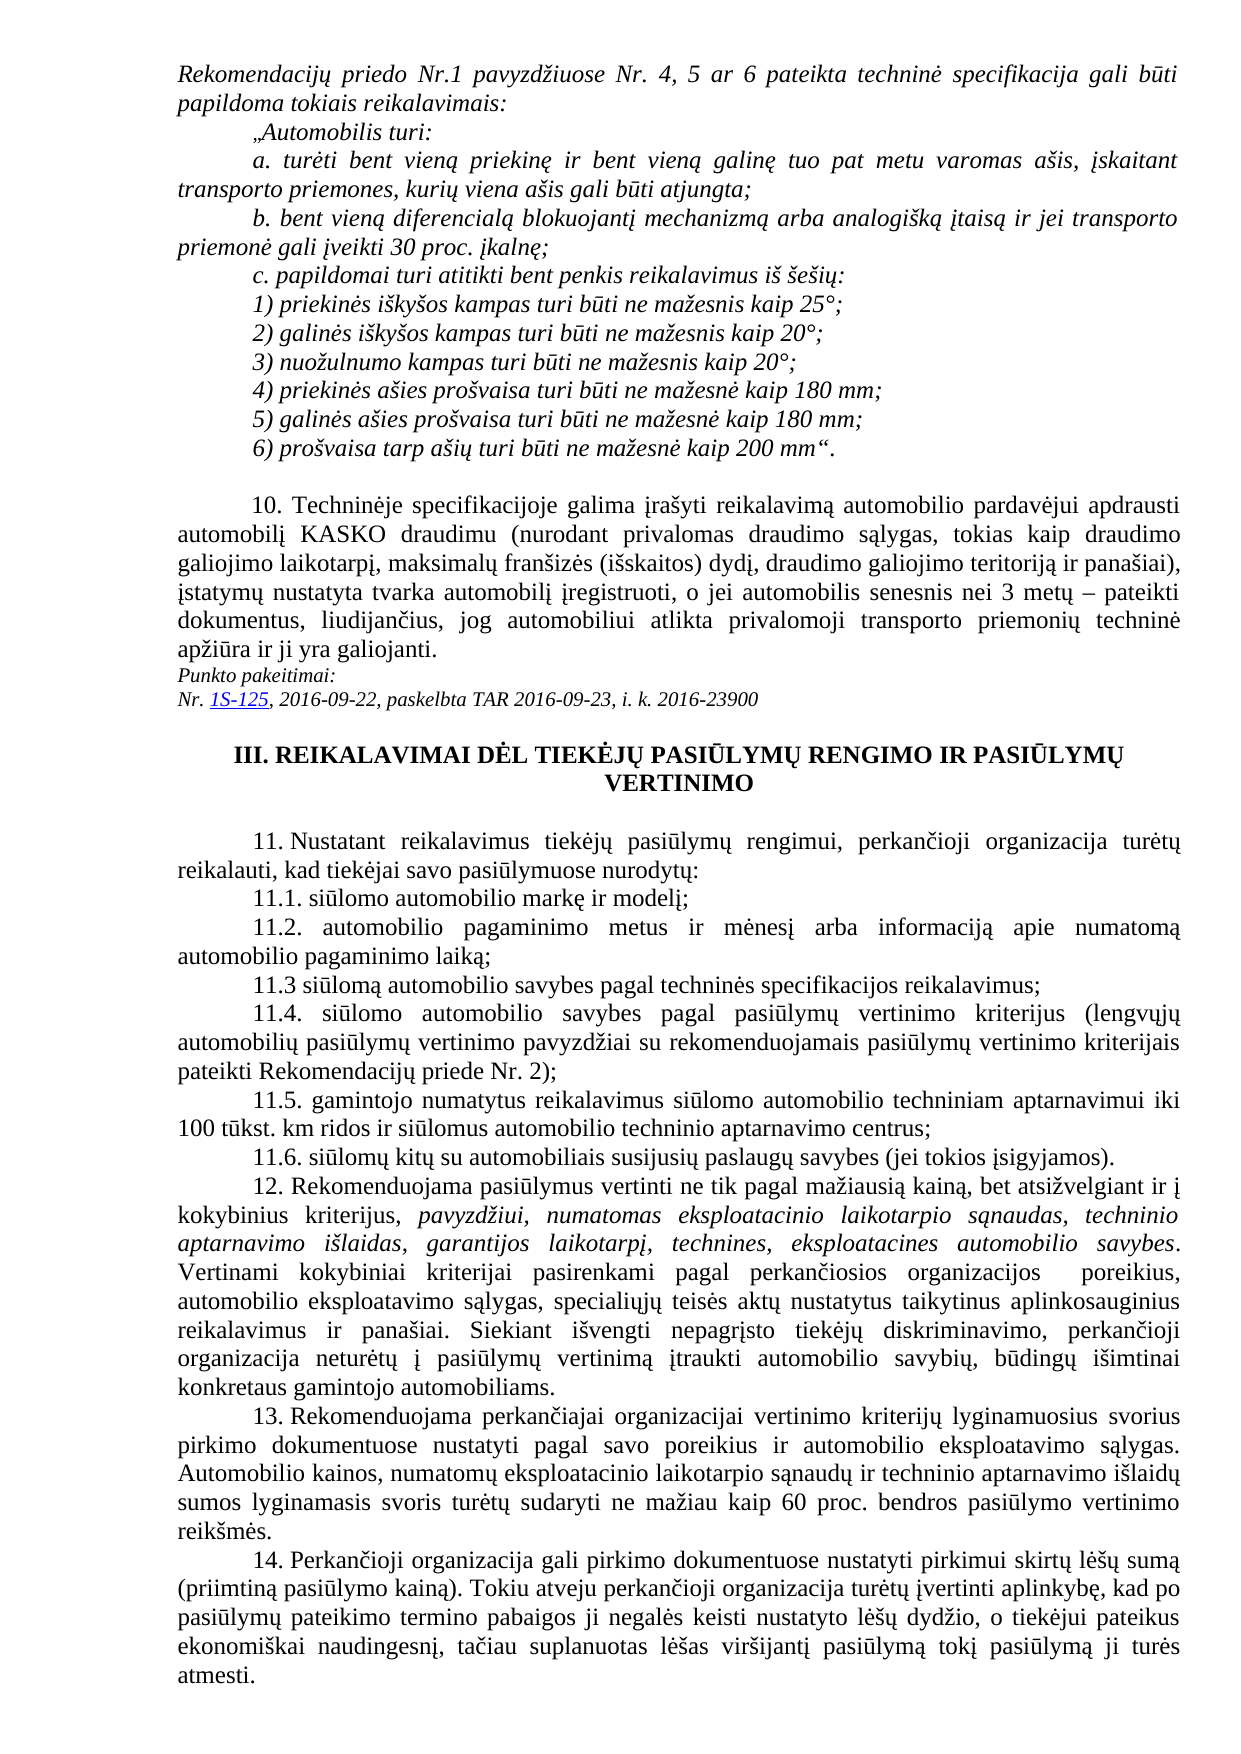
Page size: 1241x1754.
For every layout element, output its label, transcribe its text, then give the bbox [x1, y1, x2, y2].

text 11.5. gamintojo numatytus reikalavimus siūlomo automobilio techniniam aptarnavimui iki 100 tūkst. km ridos ir siūlomus automobilio techninio aptarnavimo centrus; [177, 1085, 1181, 1142]
text Nr. 1S-125, 2016-09-22, paskelbta TAR 2016-09-23, i. k. 2016-23900 [177, 687, 1181, 711]
text 11.1. siūlomo automobilio markę ir modelį; [177, 883, 1181, 912]
text 13. Rekomenduojama perkančiajai organizacijai vertinimo kriterijų lyginamuosius svorius pirkimo dokumentuose nustatyti pagal savo poreikius ir automobilio eksploatavimo sąlygas. Automobilio kainos, numatomų eksploatacinio laikotarpio sąnaudų ir techninio aptarnavimo išlaidų sumos lyginamasis svoris turėtų sudaryti ne mažiau kaip 60 proc. bendros pasiūlymo vertinimo reikšmės. [177, 1401, 1181, 1545]
text „Automobilis turi: [177, 117, 1181, 145]
text b. bent vieną diferencialą blokuojantį mechanizmą arba analogišką įtaisą ir jei transporto priemonė gali įveikti 30 proc. įkalnę; [177, 203, 1181, 260]
text 11.4. siūlomo automobilio savybes pagal pasiūlymų vertinimo kriterijus (lengvųjų automobilių pasiūlymų vertinimo pavyzdžiai su rekomenduojamais pasiūlymų vertinimo kriterijais pateikti Rekomendacijų priede Nr. 2); [177, 998, 1181, 1085]
text 12. Rekomenduojama pasiūlymus vertinti ne tik pagal mažiausią kainą, bet atsižvelgiant ir į kokybinius kriterijus, pavyzdžiui, numatomas eksploatacinio laikotarpio sąnaudas, techninio aptarnavimo išlaidas, garantijos laikotarpį, technines, eksploatacines automobilio savybes. Vertinami kokybiniai kriterijai pasirenkami pagal perkančiosios organizacijos poreikius, automobilio eksploatavimo sąlygas, specialiųjų teisės aktų nustatytus taikytinus aplinkosauginius reikalavimus ir panašiai. Siekiant išvengti nepagrįsto tiekėjų diskriminavimo, perkančioji organizacija neturėtų į pasiūlymų vertinimą įtraukti automobilio savybių, būdingų išimtinai konkretaus gamintojo automobiliams. [177, 1171, 1181, 1401]
text c. papildomai turi atitikti bent penkis reikalavimus iš šešių: [177, 260, 1181, 289]
text 11.6. siūlomų kitų su automobiliais susijusių paslaugų savybes (jei tokios įsigyjamos). [177, 1142, 1181, 1171]
text 11.3 siūlomą automobilio savybes pagal techninės specifikacijos reikalavimus; [177, 970, 1181, 998]
text 3) nuožulnumo kampas turi būti ne mažesnis kaip 20°; [177, 347, 1181, 375]
text 2) galinės iškyšos kampas turi būti ne mažesnis kaip 20°; [177, 318, 1181, 347]
text 11.2. automobilio pagaminimo metus ir mėnesį arba informaciją apie numatomą automobilio pagaminimo laiką; [177, 912, 1181, 970]
text 6) prošvaisa tarp ašių turi būti ne mažesnė kaip 200 mm“. [177, 433, 1181, 462]
text 14. Perkančioji organizacija gali pirkimo dokumentuose nustatyti pirkimui skirtų lėšų sumą (priimtiną pasiūlymo kainą). Tokiu atveju perkančioji organizacija turėtų įvertinti aplinkybę, kad po pasiūlymų pateikimo termino pabaigos ji negalės keisti nustatyto lėšų dydžio, o tiekėjui pateikus ekonomiškai naudingesnį, tačiau suplanuotas lėšas viršijantį pasiūlymą tokį pasiūlymą ji turės atmesti. [177, 1545, 1181, 1688]
text 4) priekinės ašies prošvaisa turi būti ne mažesnė kaip 180 mm; [177, 375, 1181, 404]
text Rekomendacijų priedo Nr.1 pavyzdžiuose Nr. 4, 5 ar 6 pateikta techninė specifikacija gali būti papildoma tokiais reikalavimais: [177, 59, 1181, 117]
text a. turėti bent vieną priekinę ir bent vieną galinę tuo pat metu varomas ašis, įskaitant transporto priemones, kurių viena ašis gali būti atjungta; [177, 145, 1181, 203]
text III. REIKALAVIMAI DĖL TIEKĖJŲ PASIŪLYMŲ RENGIMO IR pasiūlymų vertinimO [177, 740, 1181, 797]
text 10. Techninėje specifikacijoje galima įrašyti reikalavimą automobilio pardavėjui apdrausti automobilį KASKO draudimu (nurodant privalomas draudimo sąlygas, tokias kaip draudimo galiojimo laikotarpį, maksimalų franšizės (išskaitos) dydį, draudimo galiojimo teritoriją ir panašiai), įstatymų nustatyta tvarka automobilį įregistruoti, o jei automobilis senesnis nei 3 metų – pateikti dokumentus, liudijančius, jog automobiliui atlikta privalomoji transporto priemonių techninė apžiūra ir ji yra galiojanti. [177, 490, 1181, 663]
text 11. Nustatant reikalavimus tiekėjų pasiūlymų rengimui, perkančioji organizacija turėtų reikalauti, kad tiekėjai savo pasiūlymuose nurodytų: [177, 826, 1181, 883]
text 5) galinės ašies prošvaisa turi būti ne mažesnė kaip 180 mm; [177, 404, 1181, 433]
text 1) priekinės iškyšos kampas turi būti ne mažesnis kaip 25°; [177, 289, 1181, 318]
text Punkto pakeitimai: [177, 663, 1181, 687]
